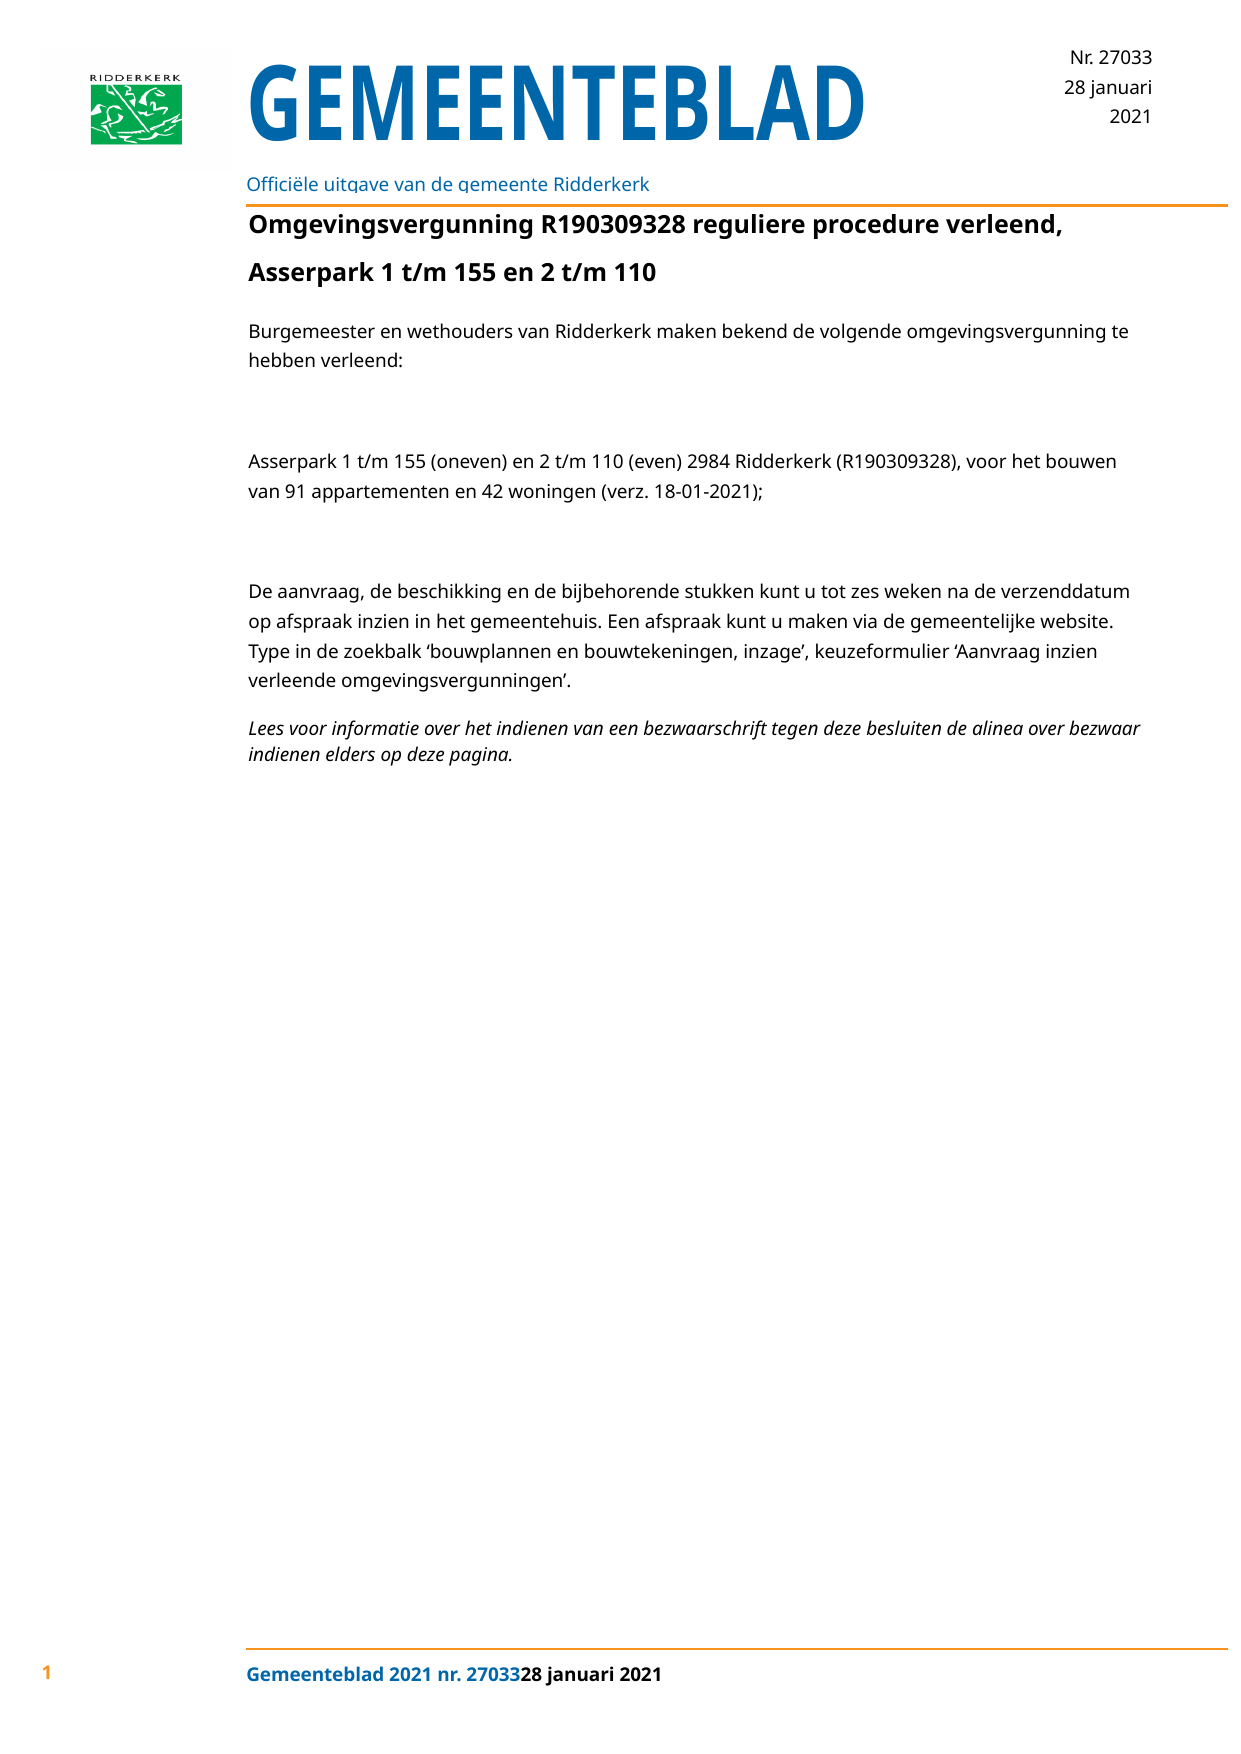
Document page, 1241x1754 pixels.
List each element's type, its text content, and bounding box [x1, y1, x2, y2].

text Omgevingsvergunning R190309328 reguliere procedure verleend, Asserpark 1 t/m 155 en 2 t/m 110 [248, 207, 1152, 288]
text Asserpark 1 t/m 155 (oneven) en 2 t/m 110 (even) 2984 Ridderkerk (R190309328), voor het bouwen van 91 appartementen en 42 woningen (verz. 18-01-2021); [248, 448, 1152, 504]
text De aanvraag, de beschikking en de bijbehorende stukken kunt u tot zes weken na de verzenddatum op afspraak inzien in het gemeentehuis. Een afspraak kunt u maken via de gemeentelijke website. Type in de zoekbalk ‘bouwplannen en bouwtekeningen, inzage’, keuzeformulier ‘Aanvraag inzien verleende omgevingsvergunningen’. [248, 579, 1152, 693]
picture [41, 47, 231, 172]
text Lees voor informatie over het indienen van een bezwaarschrift tegen deze besluiten de alinea over bezwaar indienen elders op deze pagina. [248, 715, 1152, 767]
text Burgemeester en wethouders van Ridderkerk maken bekend de volgende omgevingsvergunning te hebben verleend: [248, 318, 1152, 373]
